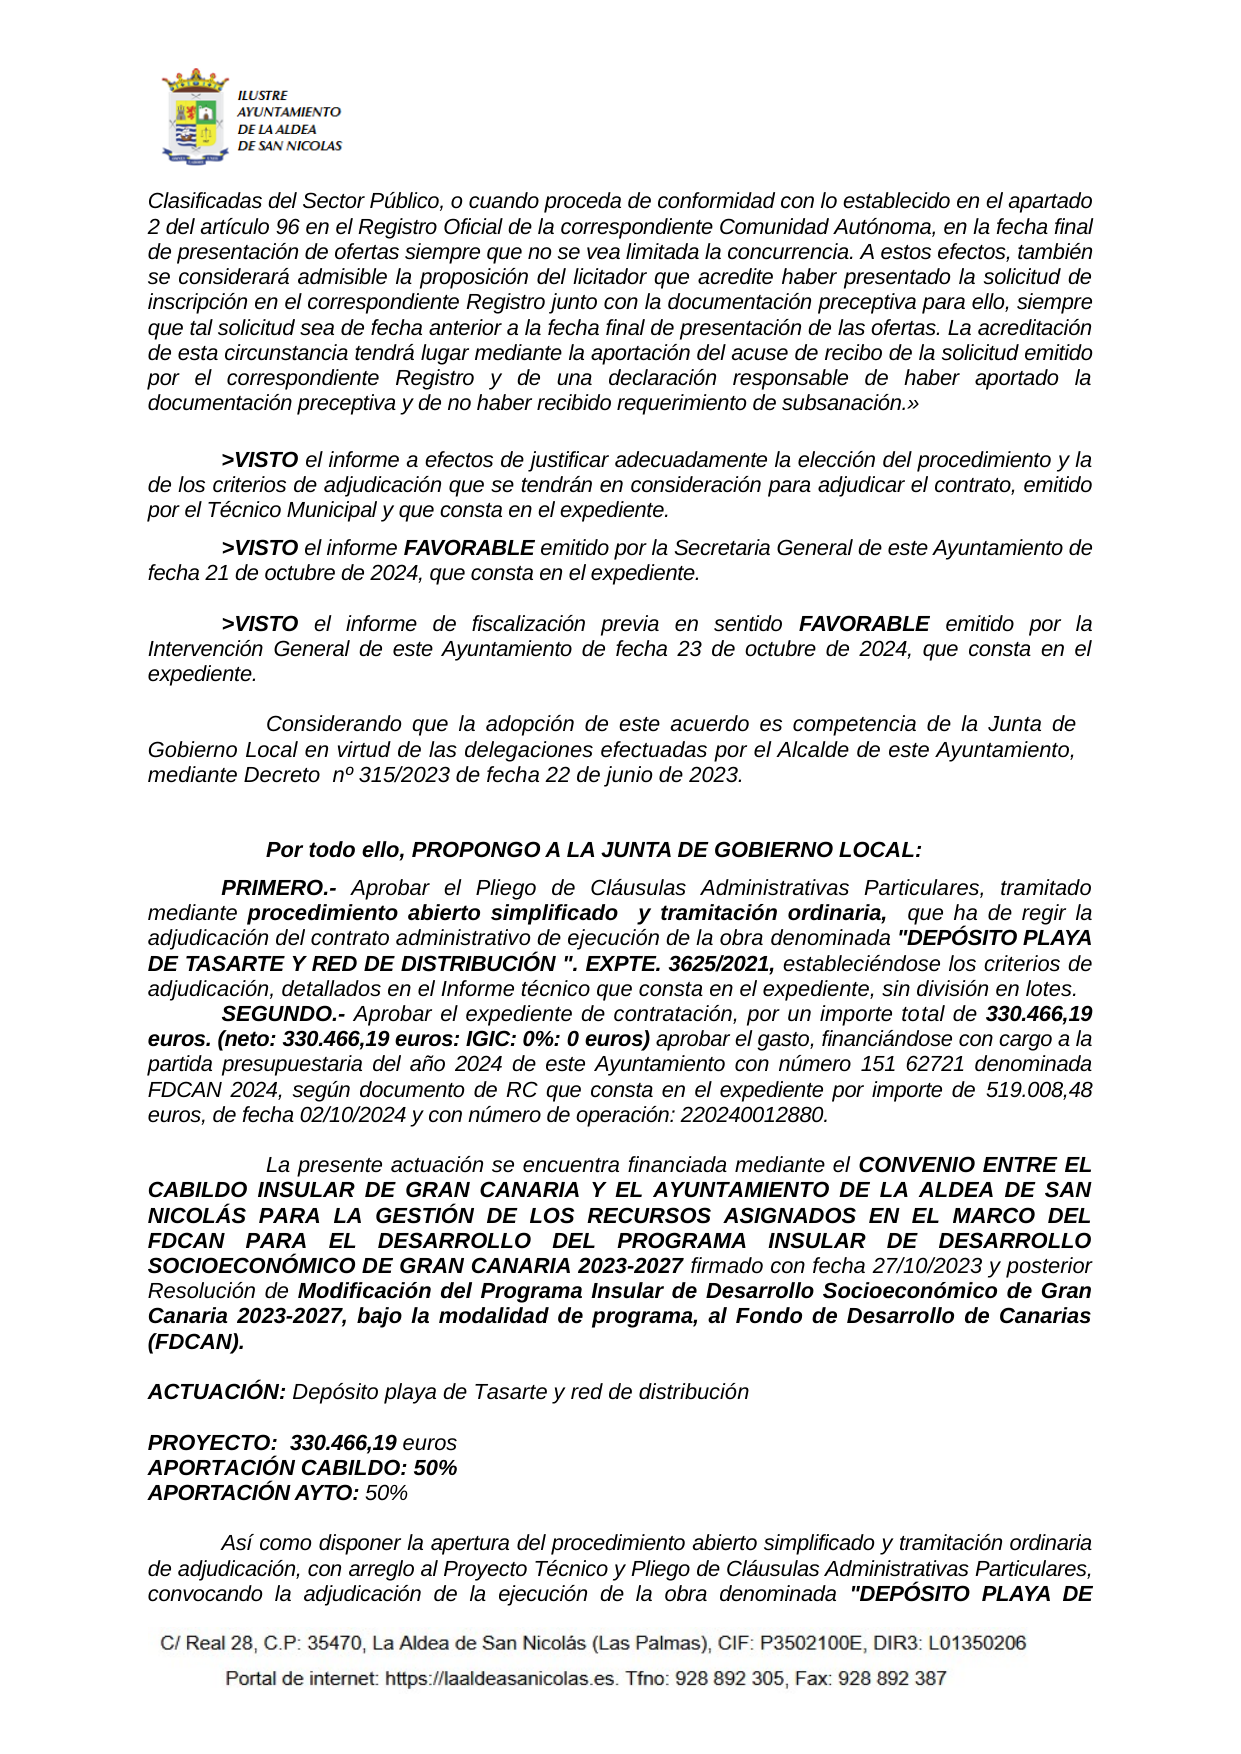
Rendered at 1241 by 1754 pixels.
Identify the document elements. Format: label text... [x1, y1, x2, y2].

text Así como disponer la apertura del procedimiento abierto simplificado y tramitación ordinaria de adjudicación, con arreglo al Proyecto Técnico y Pliego de Cláusulas Administrativas Particulares, convocando la adjudicación de la ejecución de la obra denominada "DEPÓSITO PLAYA DE [148, 1530, 1093, 1606]
text PROYECTO: 330.466,19 euros [148, 1429, 1093, 1455]
text APORTACIÓN CABILDO: 50% [148, 1455, 1093, 1480]
text SEGUNDO.- Aprobar el expediente de contratación, por un importe total de 330.466,19 euros. (neto: 330.466,19 euros: IGIC: 0%: 0 euros) aprobar el gasto, financiándose con cargo a la partida presupuestaria del año 2024 de este Ayuntamiento con número 151 62721 denominada FDCAN 2024, según documento de RC que consta en el expediente por importe de 519.008,48 euros, de fecha 02/10/2024 y con número de operación: 220240012880. [148, 1001, 1093, 1127]
picture [149, 1627, 1034, 1694]
text >VISTO el informe FAVORABLE emitido por la Secretaria General de este Ayuntamiento de fecha 21 de octubre de 2024, que consta en el expediente. [148, 535, 1093, 585]
text Por todo ello, PROPONGO A LA JUNTA DE GOBIERNO LOCAL: [148, 837, 1078, 862]
text APORTACIÓN AYTO: 50% [148, 1480, 1093, 1505]
text Considerando que la adopción de este acuerdo es competencia de la Junta de Gobierno Local en virtud de las delegaciones efectuadas por el Alcalde de este Ayuntamiento, mediante Decreto nº 315/2023 de fecha 22 de junio de 2023. [148, 711, 1078, 787]
text La presente actuación se encuentra financiada mediante el CONVENIO ENTRE EL CABILDO INSULAR DE GRAN CANARIA Y EL AYUNTAMIENTO DE LA ALDEA DE SAN NICOLÁS PARA LA GESTIÓN DE LOS RECURSOS ASIGNADOS EN EL MARCO DEL FDCAN PARA EL DESARROLLO DEL PROGRAMA INSULAR DE DESARROLLO SOCIOECONÓMICO DE GRAN CANARIA 2023-2027 firmado con fecha 27/10/2023 y posterior Resolución de Modificación del Programa Insular de Desarrollo Socioeconómico de Gran Canaria 2023-2027, bajo la modalidad de programa, al Fondo de Desarrollo de Canarias (FDCAN). [148, 1152, 1093, 1354]
text PRIMERO.- Aprobar el Pliego de Cláusulas Administrativas Particulares, tramitado mediante procedimiento abierto simplificado y tramitación ordinaria, que ha de regir la adjudicación del contrato administrativo de ejecución de la obra denominada "DEPÓSITO PLAYA DE TASARTE Y RED DE DISTRIBUCIÓN ". EXPTE. 3625/2021, estableciéndose los criterios de adjudicación, detallados en el Informe técnico que consta en el expediente, sin división en lotes. [148, 875, 1093, 1001]
text >VISTO el informe de fiscalización previa en sentido FAVORABLE emitido por la Intervención General de este Ayuntamiento de fecha 23 de octubre de 2024, que consta en el expediente. [148, 611, 1093, 686]
text >VISTO el informe a efectos de justificar adecuadamente la elección del procedimiento y la de los criterios de adjudicación que se tendrán en consideración para adjudicar el contrato, emitido por el Técnico Municipal y que consta en el expediente. [148, 447, 1093, 522]
text Clasificadas del Sector Público, o cuando proceda de conformidad con lo establecido en el apartado 2 del artículo 96 en el Registro Oficial de la correspondiente Comunidad Autónoma, en la fecha final de presentación de ofertas siempre que no se vea limitada la concurrencia. A estos efectos, también se considerará admisible la proposición del licitador que acredite haber presentado la solicitud de inscripción en el correspondiente Registro junto con la documentación preceptiva para ello, siempre que tal solicitud sea de fecha anterior a la fecha final de presentación de las ofertas. La acreditación de esta circunstancia tendrá lugar mediante la aportación del acuse de recibo de la solicitud emitido por el correspondiente Registro y de una declaración responsable de haber aportado la documentación preceptiva y de no haber recibido requerimiento de subsanación.» [148, 188, 1093, 415]
picture [148, 60, 358, 173]
text ACTUACIÓN: Depósito playa de Tasarte y red de distribución [148, 1379, 1093, 1404]
